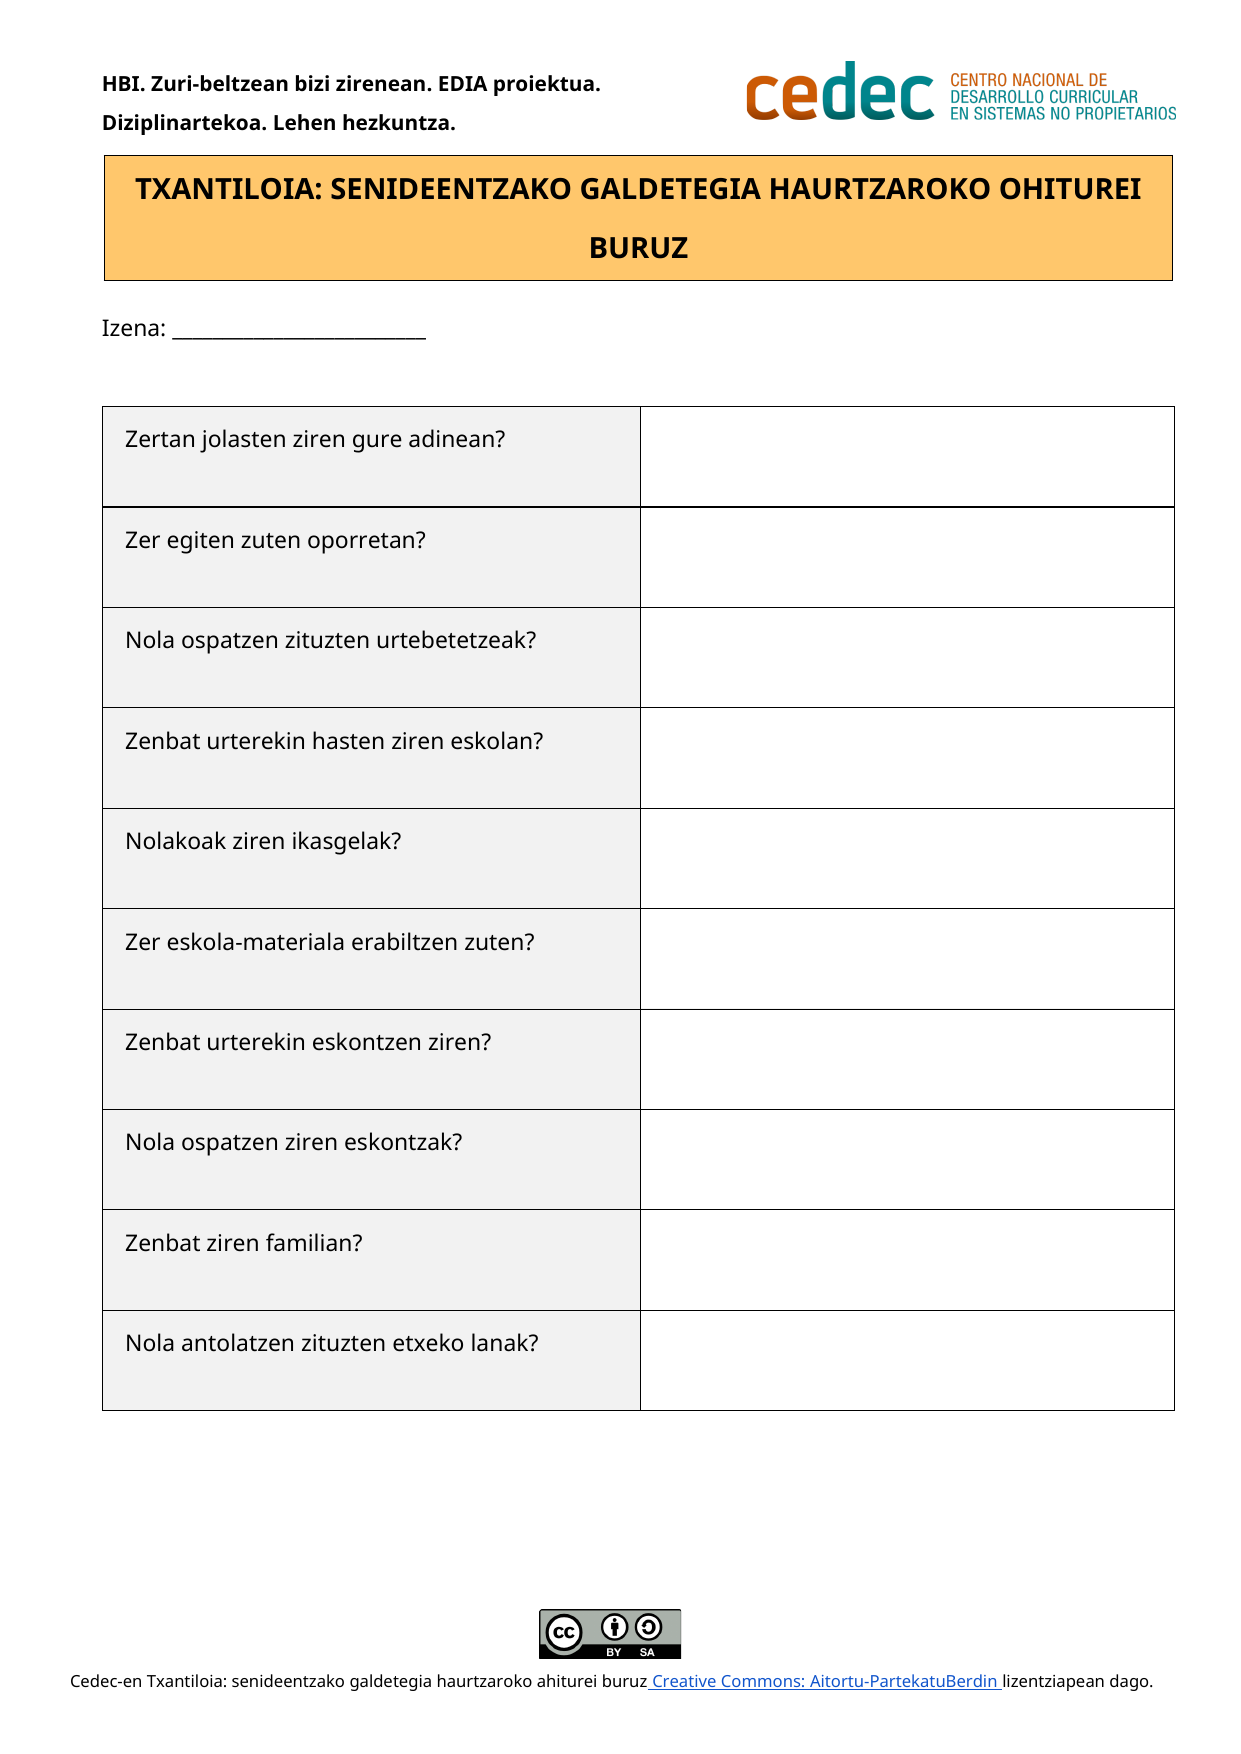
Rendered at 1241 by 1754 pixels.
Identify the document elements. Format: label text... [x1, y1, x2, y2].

table_cell [641, 1210, 1174, 1310]
picture [746, 61, 1176, 120]
table_cell [641, 1311, 1174, 1410]
table_cell Zer egiten zuten oporretan? [103, 508, 640, 607]
table_cell [641, 608, 1174, 707]
table_cell Zenbat urterekin eskontzen ziren? [103, 1010, 640, 1109]
table_cell Zenbat ziren familian? [103, 1210, 640, 1310]
table_header [641, 407, 1174, 506]
table_cell [641, 508, 1174, 607]
table_cell Zer eskola-materiala erabiltzen zuten? [103, 909, 640, 1008]
table_cell [641, 708, 1174, 808]
table_header TXANTILOIA: SENIDEENTZAKO GALDETEGIA HAURTZAROKO OHITUREI BURUZ [105, 156, 1172, 280]
table_header Zertan jolasten ziren gure adinean? [103, 407, 640, 506]
table_cell Nola ospatzen ziren eskontzak? [103, 1110, 640, 1209]
table_cell [641, 809, 1174, 908]
table_cell Nola antolatzen zituzten etxeko lanak? [103, 1311, 640, 1410]
picture [539, 1609, 682, 1659]
table_cell [641, 1010, 1174, 1109]
text Izena: _________________________ [102, 312, 1163, 343]
table_cell [641, 909, 1174, 1008]
table_cell Nolakoak ziren ikasgelak? [103, 809, 640, 908]
table_cell Nola ospatzen zituzten urtebetetzeak? [103, 608, 640, 707]
table_cell Zenbat urterekin hasten ziren eskolan? [103, 708, 640, 808]
table_cell [641, 1110, 1174, 1209]
